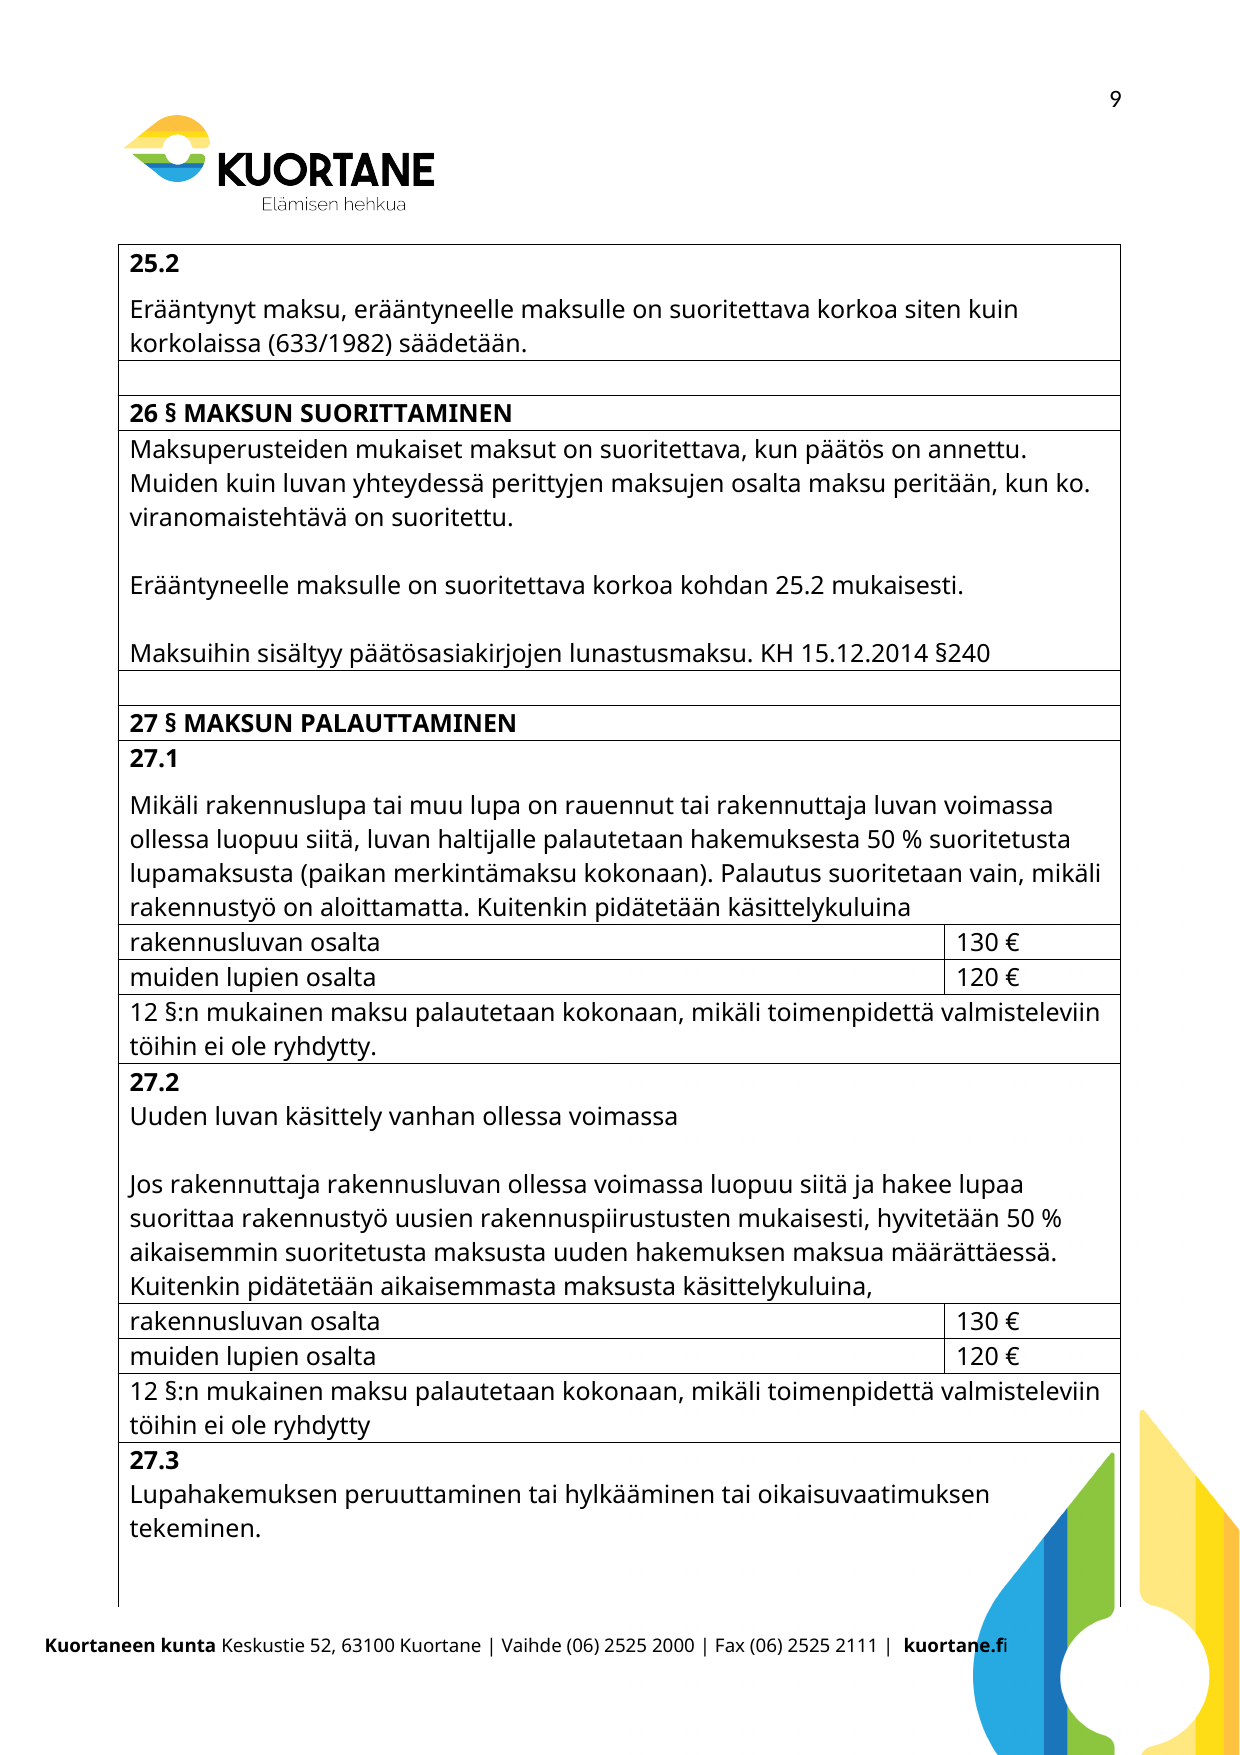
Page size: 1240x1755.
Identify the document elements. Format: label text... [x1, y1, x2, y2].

table_cell muiden lupien osalta [119, 1339, 603, 1373]
table_cell 27.1 Mikäli rakennuslupa tai muu lupa on rauennut tai rakennuttaja luvan voimassa ollessa luopuu siitä, luvan haltijalle palautetaan hakemuksesta 50 % suoritetusta lupamaksusta (paikan merkintämaksu kokonaan). Palautus suoritetaan vain, mikäli rakennustyö on aloittamatta. Kuitenkin pidätetään käsittelykuluina [119, 741, 1120, 924]
table_cell 12 §:n mukainen maksu palautetaan kokonaan, mikäli toimenpidettä valmisteleviin töihin ei ole ryhdytty. [119, 995, 603, 1063]
table_cell 27 § MAKSUN PALAUTTAMINEN [119, 706, 1120, 740]
table_cell rakennusluvan osalta [119, 1304, 603, 1338]
table_cell 12 §:n mukainen maksu palautetaan kokonaan, mikäli toimenpidettä valmisteleviin töihin ei ole ryhdytty [119, 1374, 603, 1442]
table_cell 27.2 Uuden luvan käsittely vanhan ollessa voimassa Jos rakennuttaja rakennusluvan ollessa voimassa luopuu siitä ja hakee lupaa suorittaa rakennustyö uusien rakennuspiirustusten mukaisesti, hyvitetään 50 % aikaisemmin suoritetusta maksusta uuden hakemuksen maksua määrättäessä. Kuitenkin pidätetään aikaisemmasta maksusta käsittelykuluina, [119, 1064, 603, 1303]
table_cell 27.3 Lupahakemuksen peruuttaminen tai hylkääminen tai oikaisuvaatimuksen tekeminen. Mikäli lupahakemus hylätään tai hakija peruuttaa hakemuksen ennen päätöksen antamista, mutta päätösesitys on jo valmisteltu, peritään 50 % maksuperusteiden mukaisesta maksusta. 12 §:n mukainen maksu palautetaan kokonaan, mikäli toimenpidettä valmisteleviin töihin ei ole ryhdytty. Mikäli viranhaltijan päätökseen tyytymätön hakija tekee oikaisuvaatimuksen lautakunnalle ja lautakunta muuttaa viranhaltijan kielteisen päätöksen ja myöntää luvan, peritään hakijalta maksuperusteiden mukainen maksu. Maksua määrättäessä otetaan hyvityksenä huomioon viranhaltijapäätöksestä jo mahdollisesti peritty maksu. Palautuksen määrä lasketaan maksun määräämishetkellä voimassa olleen taksan mukaan. [119, 1443, 603, 1607]
table_cell 25.2 Erääntynyt maksu, erääntyneelle maksulle on suoritettava korkoa siten kuin korkolaissa (633/1982) säädetään. [119, 245, 1120, 360]
table_cell [119, 361, 1120, 395]
table_cell Maksuperusteiden mukaiset maksut on suoritettava, kun päätös on annettu. Muiden kuin luvan yhteydessä perittyjen maksujen osalta maksu peritään, kun ko. viranomaistehtävä on suoritettu. Erääntyneelle maksulle on suoritettava korkoa kohdan 25.2 mukaisesti. Maksuihin sisältyy päätösasiakirjojen lunastusmaksu. KH 15.12.2014 §240 [119, 431, 1120, 670]
table_cell 26 § MAKSUN SUORITTAMINEN [119, 396, 1120, 430]
table_cell rakennusluvan osalta [119, 925, 603, 959]
table_cell [119, 671, 1120, 705]
table_cell muiden lupien osalta [119, 960, 603, 994]
